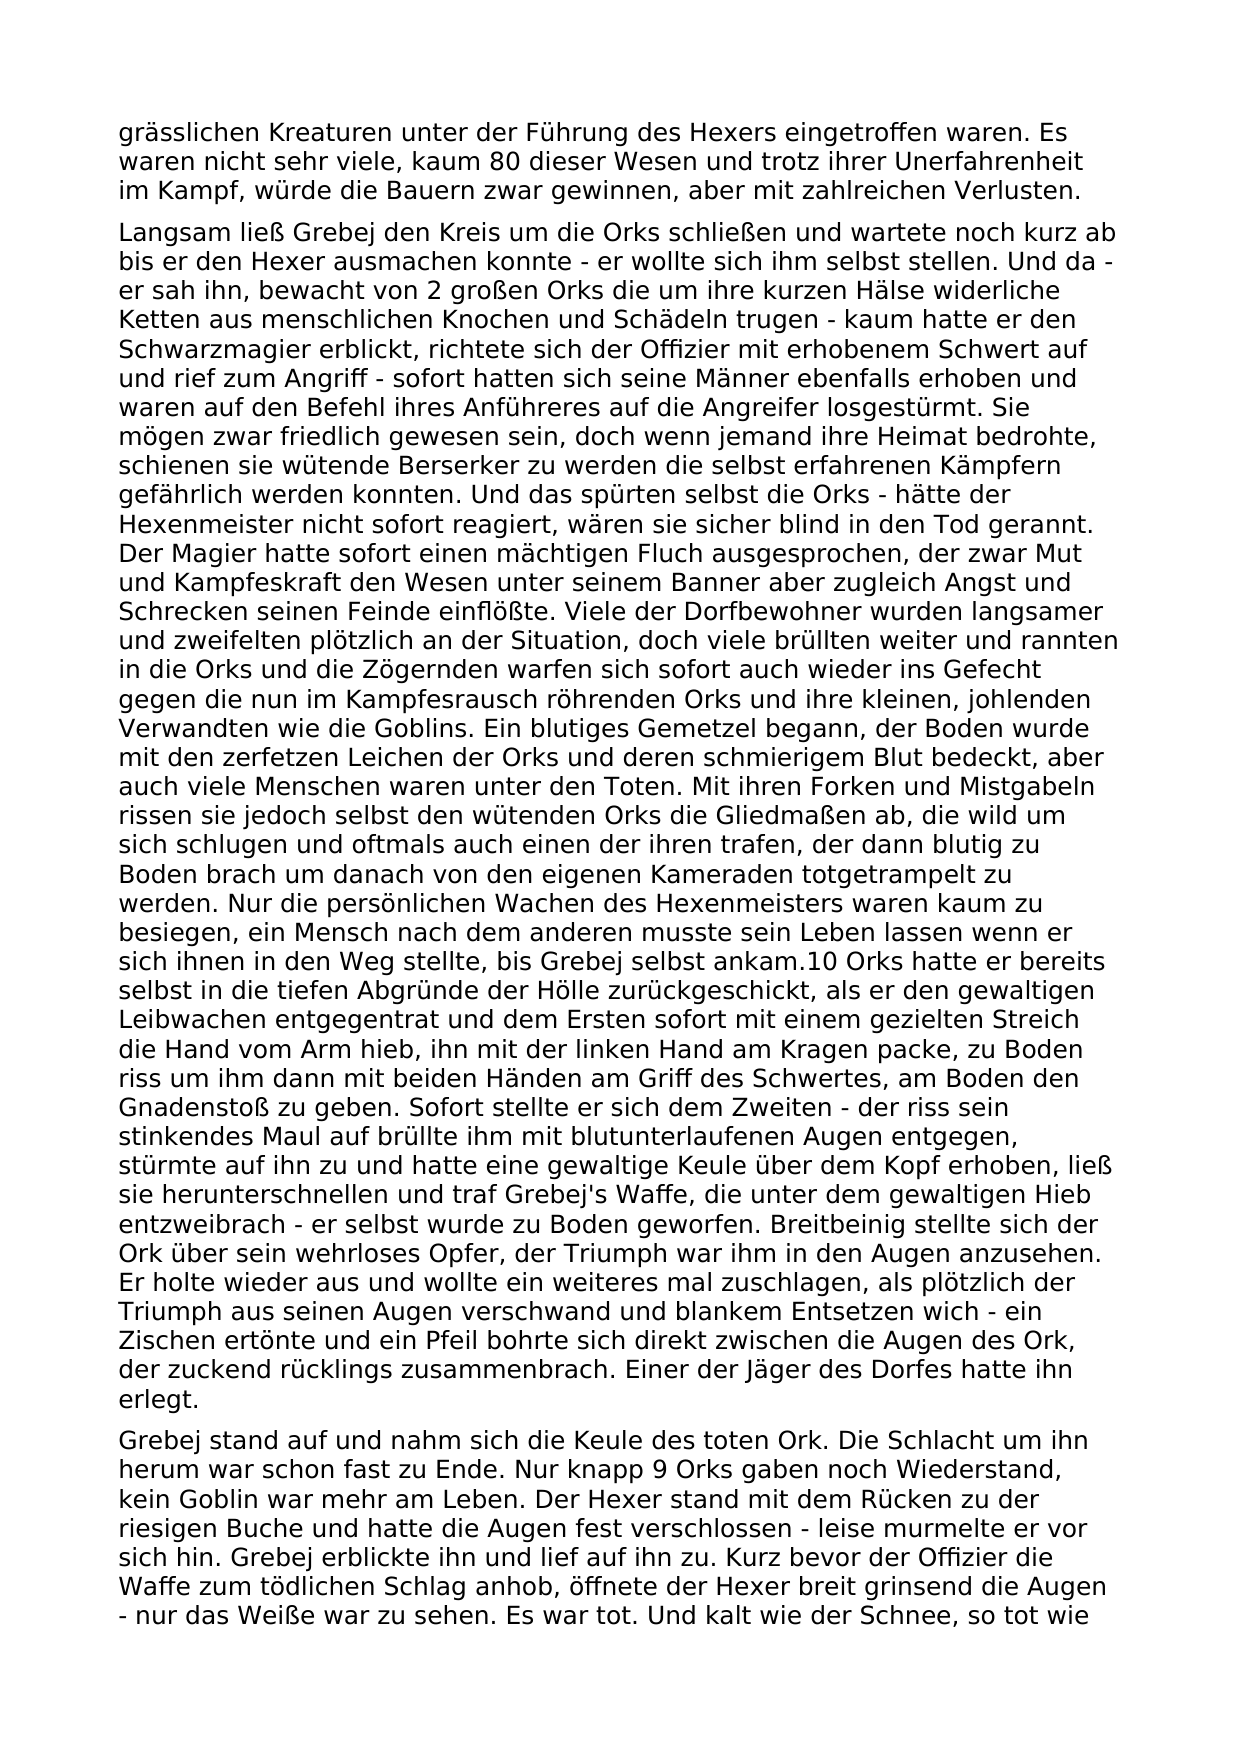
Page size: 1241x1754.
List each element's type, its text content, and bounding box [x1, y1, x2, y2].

text Langsam ließ Grebej den Kreis um die Orks schließen und wartete noch kurz ab bis er den Hexer ausmachen konnte - er wollte sich ihm selbst stellen. Und da - er sah ihn, bewacht von 2 großen Orks die um ihre kurzen Hälse widerliche Ketten aus menschlichen Knochen und Schädeln trugen - kaum hatte er den Schwarzmagier erblickt, richtete sich der Offizier mit erhobenem Schwert auf und rief zum Angriff - sofort hatten sich seine Männer ebenfalls erhoben und waren auf den Befehl ihres Anführeres auf die Angreifer losgestürmt. Sie mögen zwar friedlich gewesen sein, doch wenn jemand ihre Heimat bedrohte, schienen sie wütende Berserker zu werden die selbst erfahrenen Kämpfern gefährlich werden konnten. Und das spürten selbst die Orks - hätte der Hexenmeister nicht sofort reagiert, wären sie sicher blind in den Tod gerannt. Der Magier hatte sofort einen mächtigen Fluch ausgesprochen, der zwar Mut und Kampfeskraft den Wesen unter seinem Banner aber zugleich Angst und Schrecken seinen Feinde einflößte. Viele der Dorfbewohner wurden langsamer und zweifelten plötzlich an der Situation, doch viele brüllten weiter und rannten in die Orks und die Zögernden warfen sich sofort auch wieder ins Gefecht gegen die nun im Kampfesrausch röhrenden Orks und ihre kleinen, johlenden Verwandten wie die Goblins. Ein blutiges Gemetzel begann, der Boden wurde mit den zerfetzen Leichen der Orks und deren schmierigem Blut bedeckt, aber auch viele Menschen waren unter den Toten. Mit ihren Forken und Mistgabeln rissen sie jedoch selbst den wütenden Orks die Gliedmaßen ab, die wild um sich schlugen und oftmals auch einen der ihren trafen, der dann blutig zu Boden brach um danach von den eigenen Kameraden totgetrampelt zu werden. Nur die persönlichen Wachen des Hexenmeisters waren kaum zu besiegen, ein Mensch nach dem anderen musste sein Leben lassen wenn er sich ihnen in den Weg stellte, bis Grebej selbst ankam.10 Orks hatte er bereits selbst in die tiefen Abgründe der Hölle zurückgeschickt, als er den gewaltigen Leibwachen entgegentrat und dem Ersten sofort mit einem gezielten Streich die Hand vom Arm hieb, ihn mit der linken Hand am Kragen packe, zu Boden riss um ihm dann mit beiden Händen am Griff des Schwertes, am Boden den Gnadenstoß zu geben. Sofort stellte er sich dem Zweiten - der riss sein stinkendes Maul auf brüllte ihm mit blutunterlaufenen Augen entgegen, stürmte auf ihn zu und hatte eine gewaltige Keule über dem Kopf erhoben, ließ sie herunterschnellen und traf Grebej's Waffe, die unter dem gewaltigen Hieb entzweibrach - er selbst wurde zu Boden geworfen. Breitbeinig stellte sich der Ork über sein wehrloses Opfer, der Triumph war ihm in den Augen anzusehen. Er holte wieder aus und wollte ein weiteres mal zuschlagen, als plötzlich der Triumph aus seinen Augen verschwand und blankem Entsetzen wich - ein Zischen ertönte und ein Pfeil bohrte sich direkt zwischen die Augen des Ork, der zuckend rücklings zusammenbrach. Einer der Jäger des Dorfes hatte ihn erlegt. [118, 218, 1122, 1414]
text grässlichen Kreaturen unter der Führung des Hexers eingetroffen waren. Es waren nicht sehr viele, kaum 80 dieser Wesen und trotz ihrer Unerfahrenheit im Kampf, würde die Bauern zwar gewinnen, aber mit zahlreichen Verlusten. [118, 118, 1122, 206]
text Grebej stand auf und nahm sich die Keule des toten Ork. Die Schlacht um ihn herum war schon fast zu Ende. Nur knapp 9 Orks gaben noch Wiederstand, kein Goblin war mehr am Leben. Der Hexer stand mit dem Rücken zu der riesigen Buche und hatte die Augen fest verschlossen - leise murmelte er vor sich hin. Grebej erblickte ihn und lief auf ihn zu. Kurz bevor der Offizier die Waffe zum tödlichen Schlag anhob, öffnete der Hexer breit grinsend die Augen - nur das Weiße war zu sehen. Es war tot. Und kalt wie der Schnee, so tot wie [118, 1426, 1122, 1631]
